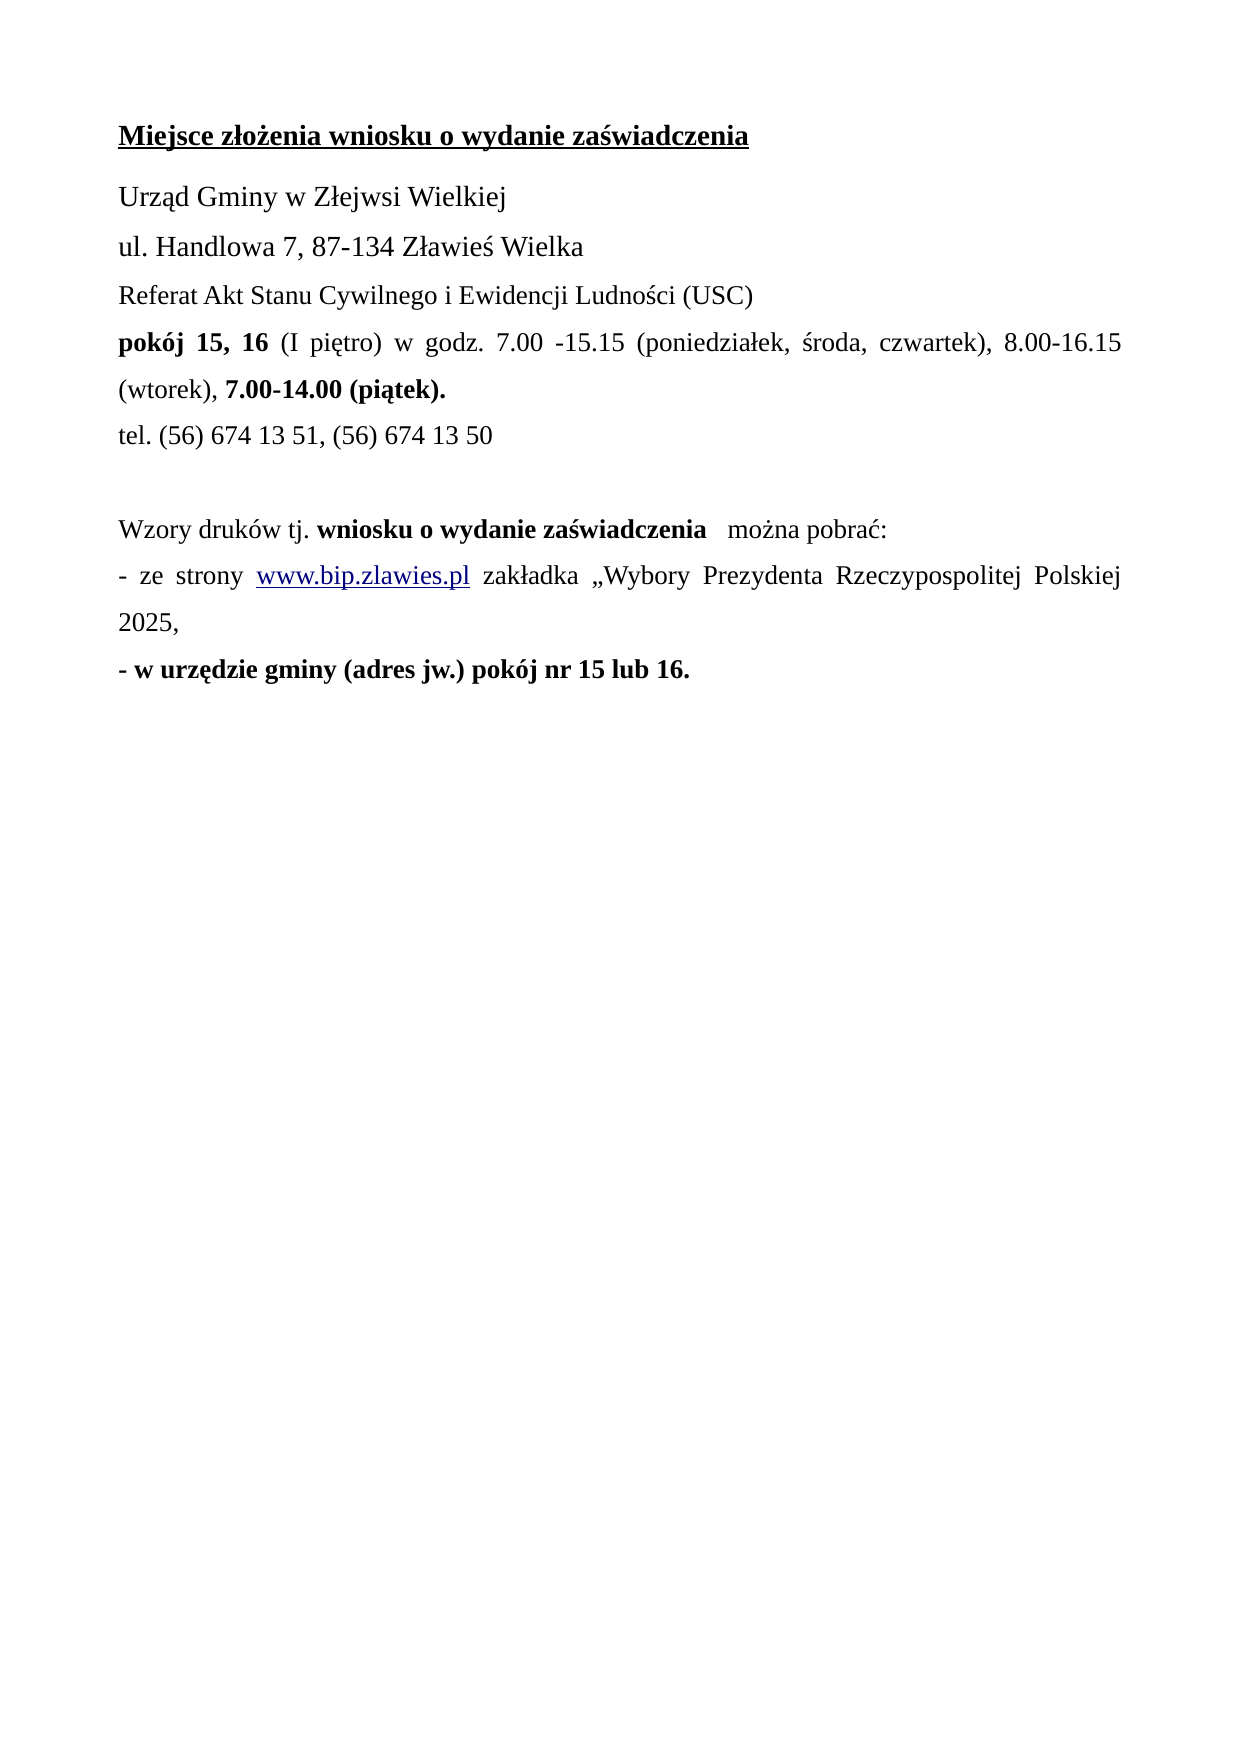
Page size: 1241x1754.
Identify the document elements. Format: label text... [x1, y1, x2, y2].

text - w urzędzie gminy (adres jw.) pokój nr 15 lub 16. [118, 653, 1122, 684]
text tel. (56) 674 13 51, (56) 674 13 50 [118, 419, 1122, 451]
text Miejsce złożenia wniosku o wydanie zaświadczenia [118, 118, 1122, 152]
text pokój 15, 16 (I piętro) w godz. 7.00 -15.15 (poniedziałek, środa, czwartek), 8.00-16.15 (wtorek), 7.00-14.00 (piątek). [118, 326, 1122, 404]
text Referat Akt Stanu Cywilnego i Ewidencji Ludności (USC) [118, 279, 1122, 311]
text Urząd Gminy w Złejwsi Wielkiej [118, 179, 1122, 212]
text Wzory druków tj. wniosku o wydanie zaświadczenia można pobrać: [118, 513, 1122, 544]
text ul. Handlowa 7, 87-134 Zławieś Wielka [118, 229, 1122, 263]
text - ze strony www.bip.zlawies.pl zakładka „Wybory Prezydenta Rzeczypospolitej Polskiej 2025, [118, 559, 1122, 637]
